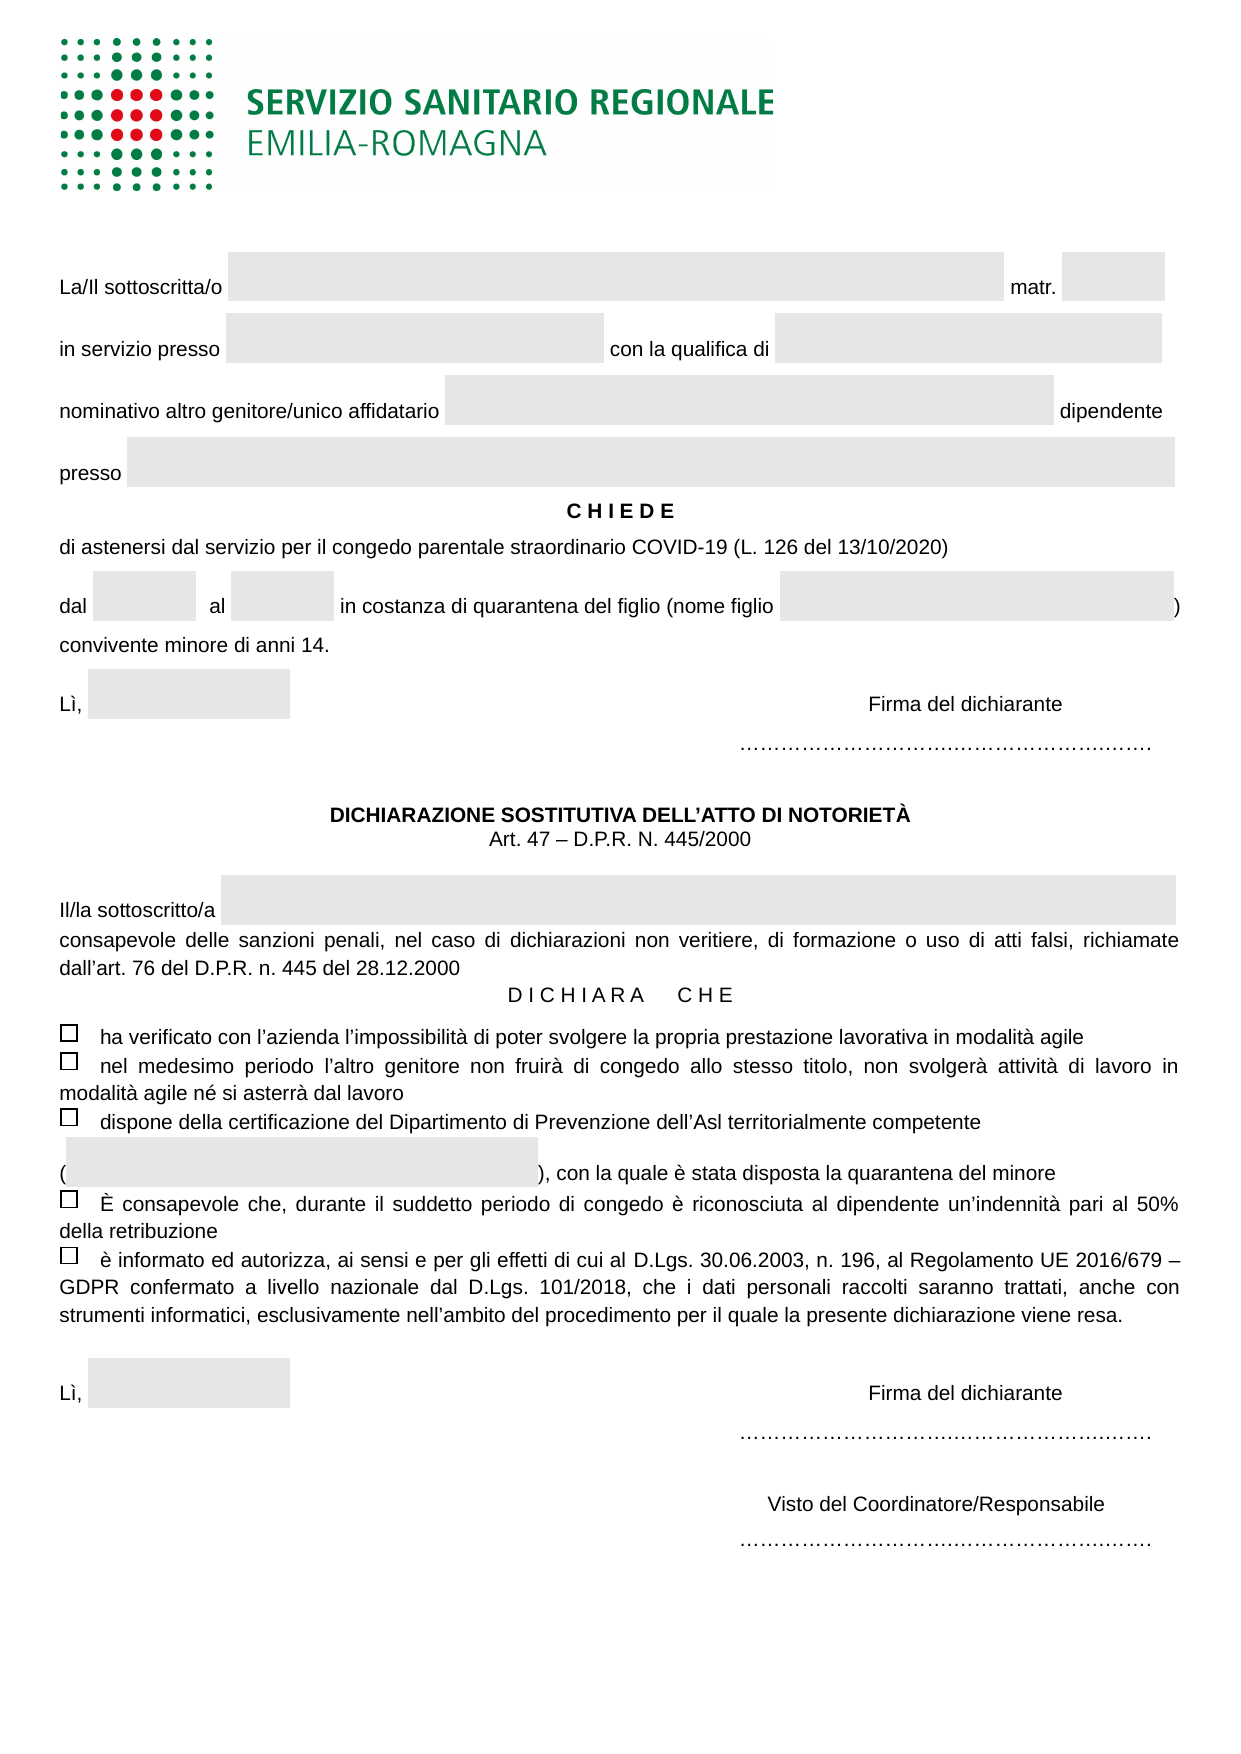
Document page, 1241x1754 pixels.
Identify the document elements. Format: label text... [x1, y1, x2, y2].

subtitle C H I E D E [59, 499, 1181, 523]
text Firma del dichiarante [290, 669, 1181, 719]
picture [60, 38, 774, 191]
text ………………………….………………….……. [59, 1419, 1181, 1443]
list nel medesimo periodo l’altro genitore non fruirà di congedo allo stesso titolo, non svolgerà attività di lavoro in modalità agile né si asterrà dal lavoro [21, 1052, 1181, 1105]
text Lì, [59, 669, 88, 719]
text nominativo altro genitore/unico affidatario [59, 375, 445, 425]
text Il/la sottoscritto/a [59, 875, 221, 925]
subtitle DICHIARAZIONE SOSTITUTIVA DELL’ATTO DI NOTORIETÀ [59, 803, 1181, 827]
text D I C H I A R A C H E [59, 983, 1181, 1007]
text ………………………….………………….……. [59, 1527, 1181, 1551]
list è informato ed autorizza, ai sensi e per gli effetti di cui al D.Lgs. 30.06.2003, n. 196, al Regolamento UE 2016/679 – GDPR confermato a livello nazionale dal D.Lgs. 101/2018, che i dati personali raccolti saranno trattati, anche con strumenti informatici, esclusivamente nell’ambito del procedimento per il quale la presente dichiarazione viene resa. [21, 1247, 1181, 1327]
text La/Il sottoscritta/o [59, 252, 228, 301]
text Firma del dichiarante [290, 1358, 1181, 1407]
list dispone della certificazione del Dipartimento di Prevenzione dell’Asl territorialmente competente (), con la quale è stata disposta la quarantena del minore [21, 1108, 1181, 1187]
text con la qualifica di [604, 313, 775, 363]
list dal al in costanza di quarantena del figlio (nome figlio ) convivente minore di anni 14. [59, 571, 1181, 657]
text presso [59, 437, 127, 487]
text [1162, 313, 1181, 363]
text consapevole delle sanzioni penali, nel caso di dichiarazioni non veritiere, di formazione o uso di atti falsi, richiamate dall’art. 76 del D.P.R. n. 445 del 28.12.2000 [59, 928, 1181, 980]
text Lì, [59, 1358, 88, 1407]
list di astenersi dal servizio per il congedo parentale straordinario COVID-19 (L. 126 del 13/10/2020) [59, 535, 1181, 559]
list È consapevole che, durante il suddetto periodo di congedo è riconosciuta al dipendente un’indennità pari al 50% della retribuzione [21, 1191, 1181, 1243]
text ………………………….………………….……. [59, 731, 1181, 754]
list ha verificato con l’azienda l’impossibilità di poter svolgere la propria prestazione lavorativa in modalità agile [21, 1024, 1181, 1049]
text matr. [1004, 252, 1062, 301]
text in servizio presso [59, 313, 226, 363]
text Visto del Coordinatore/Responsabile [59, 1491, 1181, 1515]
text dipendente [1054, 375, 1181, 425]
text Art. 47 – D.P.R. N. 445/2000 [59, 827, 1181, 851]
text [1165, 252, 1181, 301]
text [1175, 437, 1181, 487]
